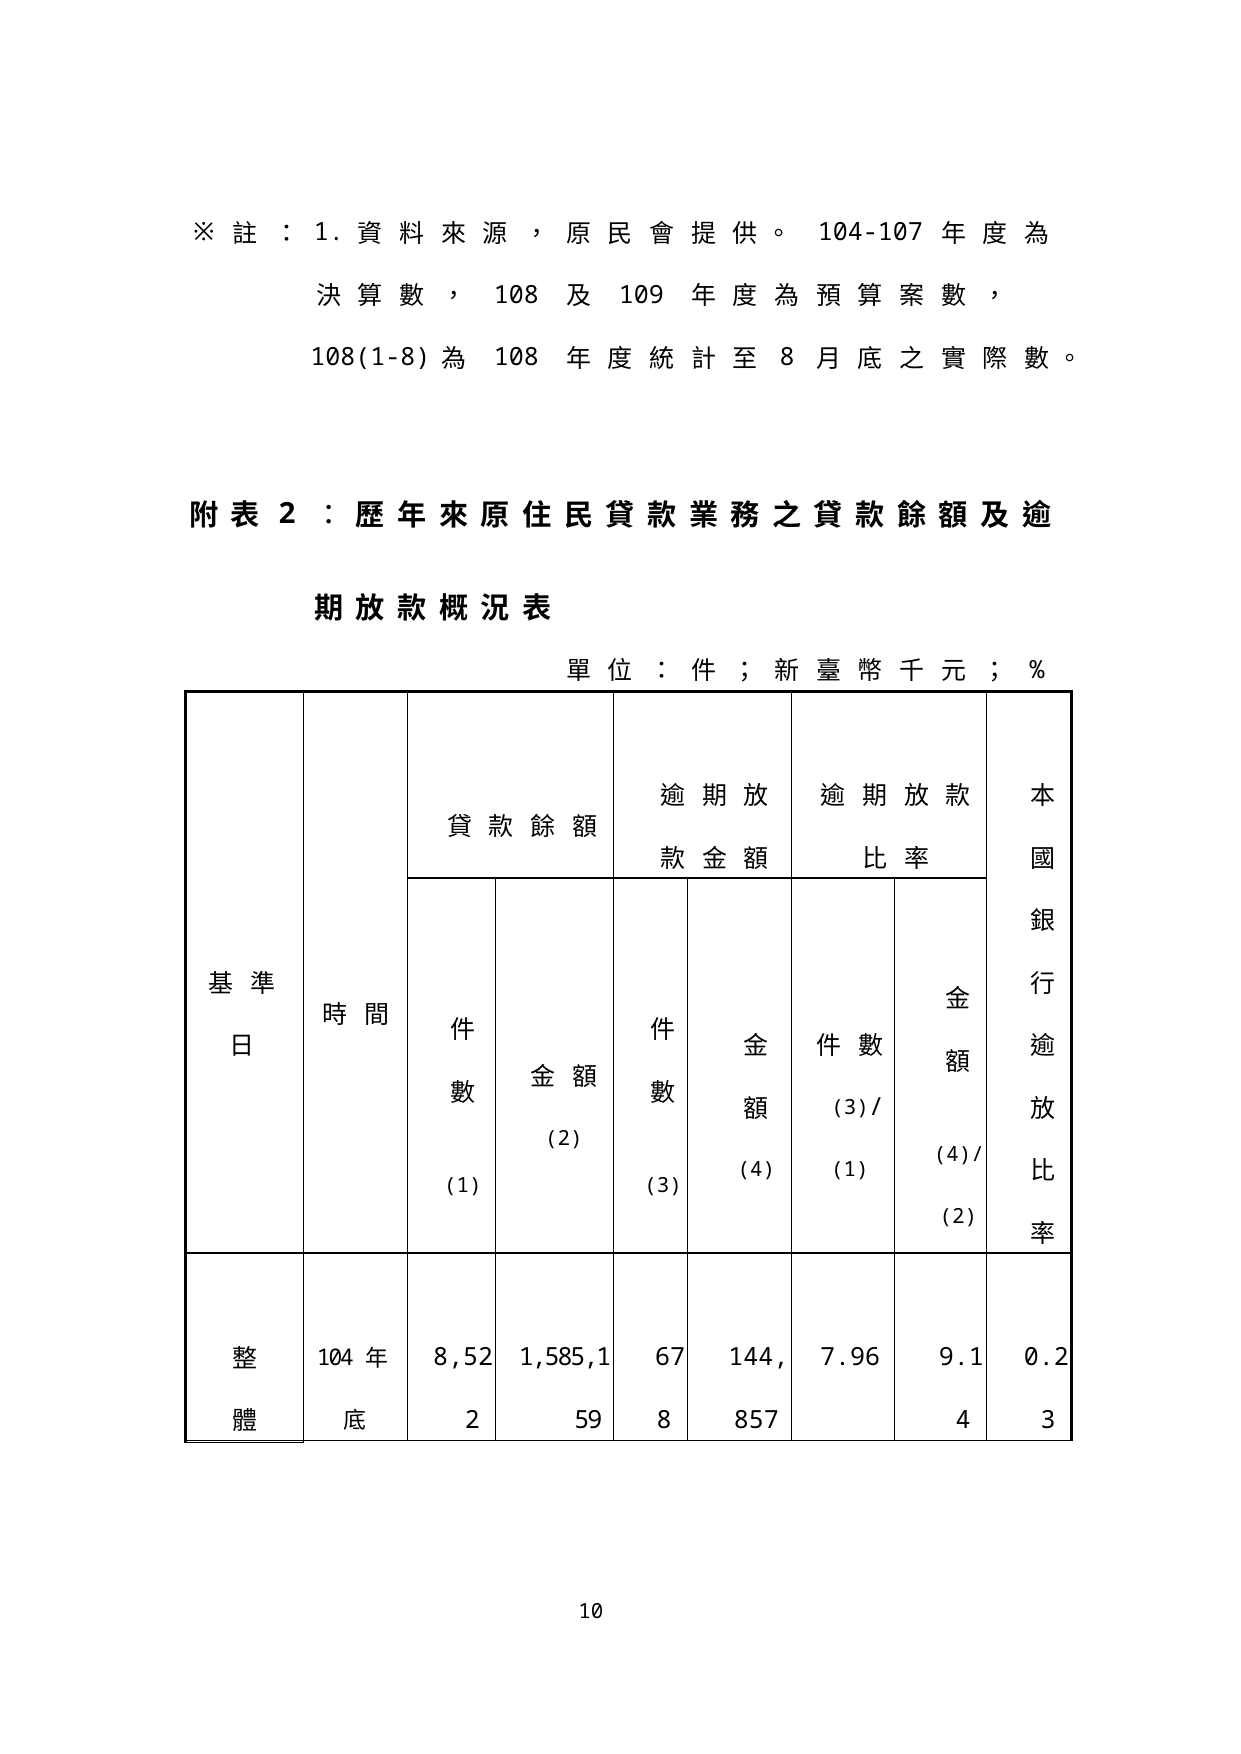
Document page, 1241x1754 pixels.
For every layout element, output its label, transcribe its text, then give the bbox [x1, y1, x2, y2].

table_cell 件數 (3)/(1) [792, 879, 894, 1252]
text ※註：1.資料來源，原民會提供。104-107年度為決算數，108及109年度為預算案數，108(1-8)為108年度統計至8月底之實際數。 [183, 189, 1058, 377]
table_cell 整體 [187, 1254, 303, 1439]
table_cell 金額(2) [496, 879, 613, 1252]
table_header 基準日 [187, 693, 303, 1252]
table_cell 件數 (3) [614, 879, 687, 1252]
table_header 逾期放款金額 [614, 693, 791, 877]
text 附表2：歷年來原住民貸款業務之貸款餘額及逾期放款概況表 [183, 439, 1061, 627]
text 單位：件；新臺幣千元；% [183, 627, 1058, 689]
table_cell 7.96 [792, 1254, 894, 1439]
table_cell 1,585,159 [496, 1254, 613, 1439]
table_header 本國銀行逾放比率 [987, 693, 1070, 1252]
table_header 時間 [304, 693, 407, 1252]
table_cell 9.14 [895, 1254, 986, 1439]
table_cell 金額 (4)/(2) [895, 879, 986, 1252]
table_cell 件數 (1) [408, 879, 495, 1252]
table_header 貸款餘額 [408, 693, 613, 877]
table_header 逾期放款比率 [792, 693, 986, 877]
table_cell 8,522 [408, 1254, 495, 1439]
table_cell 678 [614, 1254, 687, 1439]
table_cell 0.23 [987, 1254, 1070, 1439]
table_cell 104年底 [304, 1254, 407, 1439]
table_cell 金額(4) [688, 879, 791, 1252]
table_cell 144,857 [688, 1254, 791, 1439]
